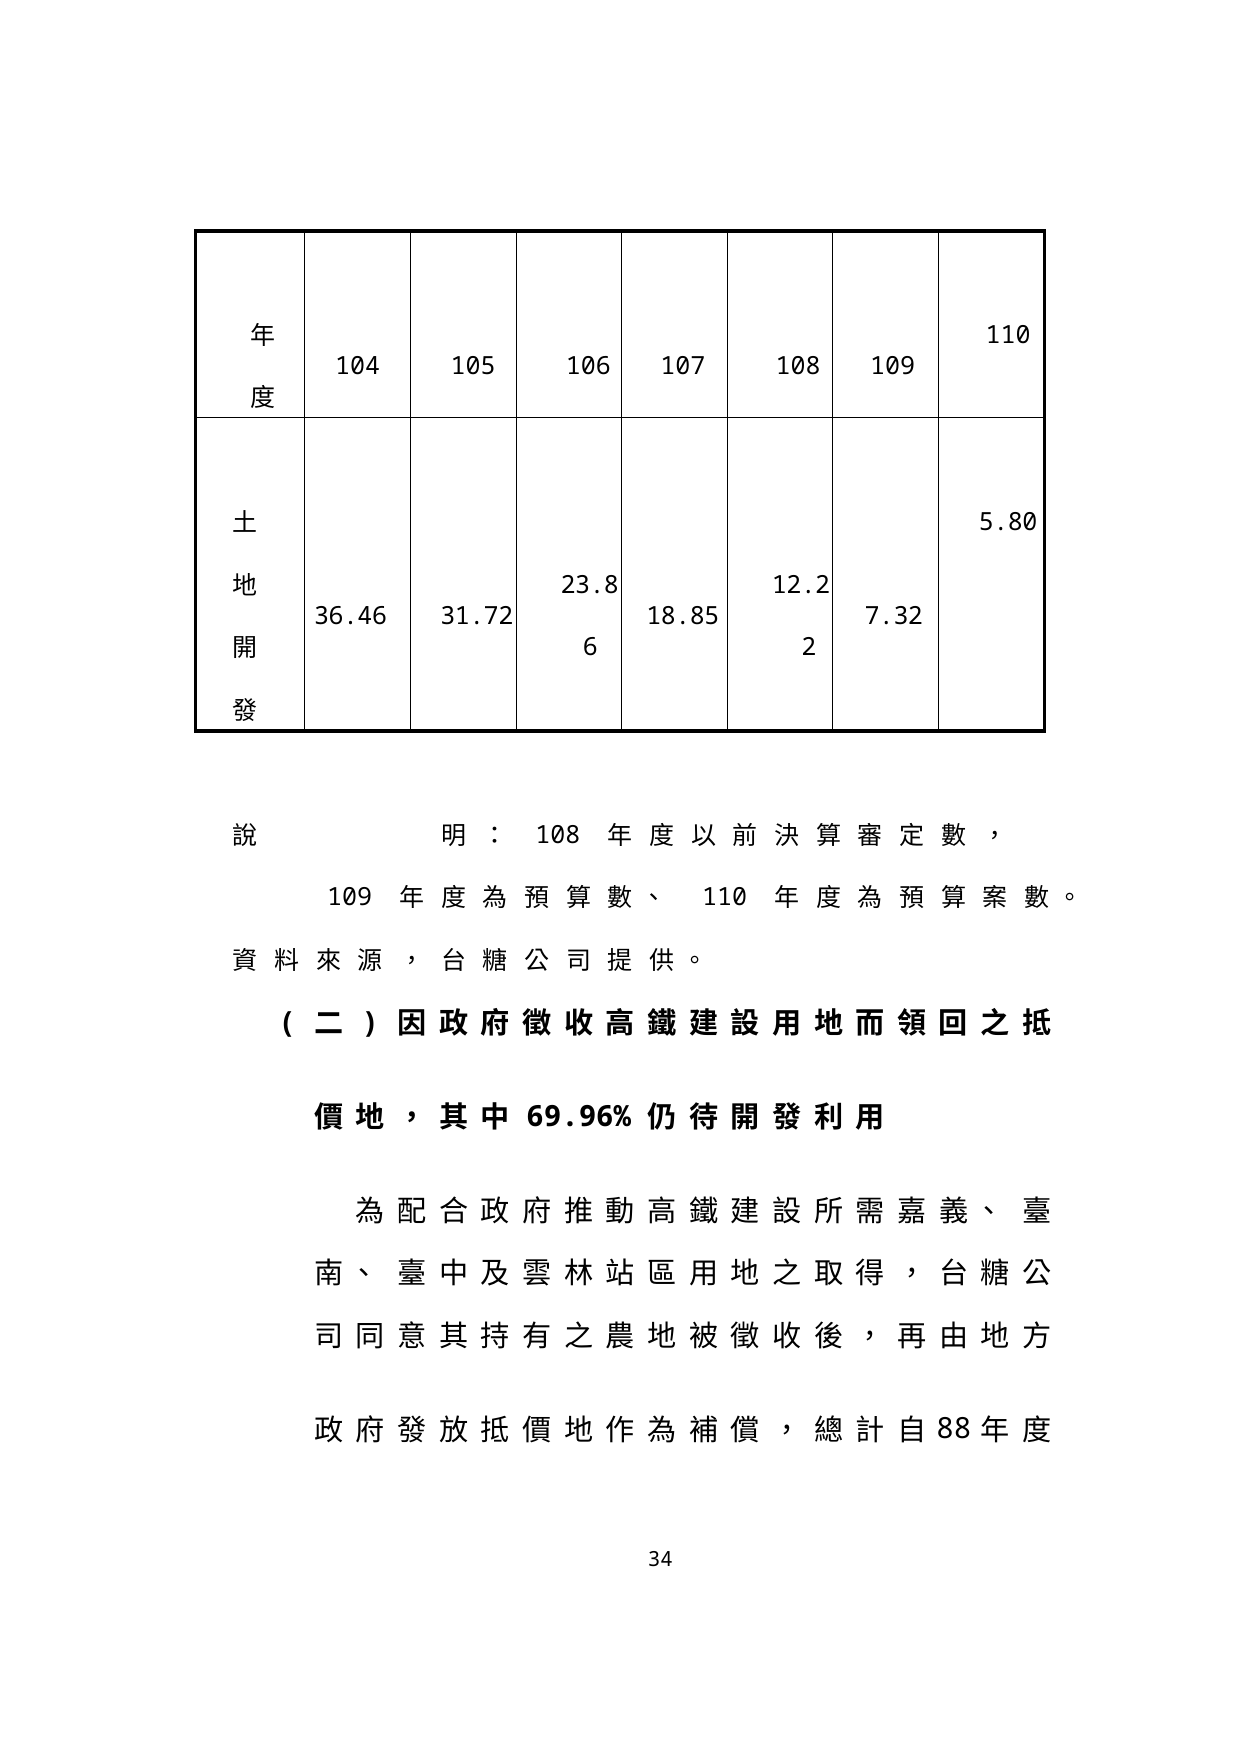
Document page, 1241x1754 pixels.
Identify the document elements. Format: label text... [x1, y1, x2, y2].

table_header 105 [411, 233, 516, 417]
table_cell 7.32 [833, 418, 938, 729]
text 說 明：108年度以前決算審定數，109年度為預算數、110年度為預算案數。 [183, 792, 1058, 917]
table_cell 36.46 [305, 418, 410, 729]
table_header 107 [622, 233, 727, 417]
table_cell 5.80 [939, 418, 1043, 729]
table_header 104 [305, 233, 410, 417]
table_cell 23.86 [517, 418, 621, 729]
text (二)因政府徵收高鐵建設用地而領回之抵價地，其中69.96%仍待開發利用 [242, 979, 1058, 1167]
text 資料來源，台糖公司提供。 [183, 917, 1058, 979]
table_header 110 [939, 233, 1043, 417]
table_header 108 [728, 233, 832, 417]
table_cell 31.72 [411, 418, 516, 729]
table_header 106 [517, 233, 621, 417]
table_header 年度 [197, 233, 304, 417]
table_cell 土地開發 [197, 418, 304, 729]
table_cell 18.85 [622, 418, 727, 729]
table_header 109 [833, 233, 938, 417]
text 為配合政府推動高鐵建設所需嘉義、臺南、臺中及雲林站區用地之取得，台糖公司同意其持有之農地被徵收後，再由地方政府發放抵價地作為補償，總計自88年度 [271, 1167, 1058, 1479]
table_cell 12.22 [728, 418, 832, 729]
